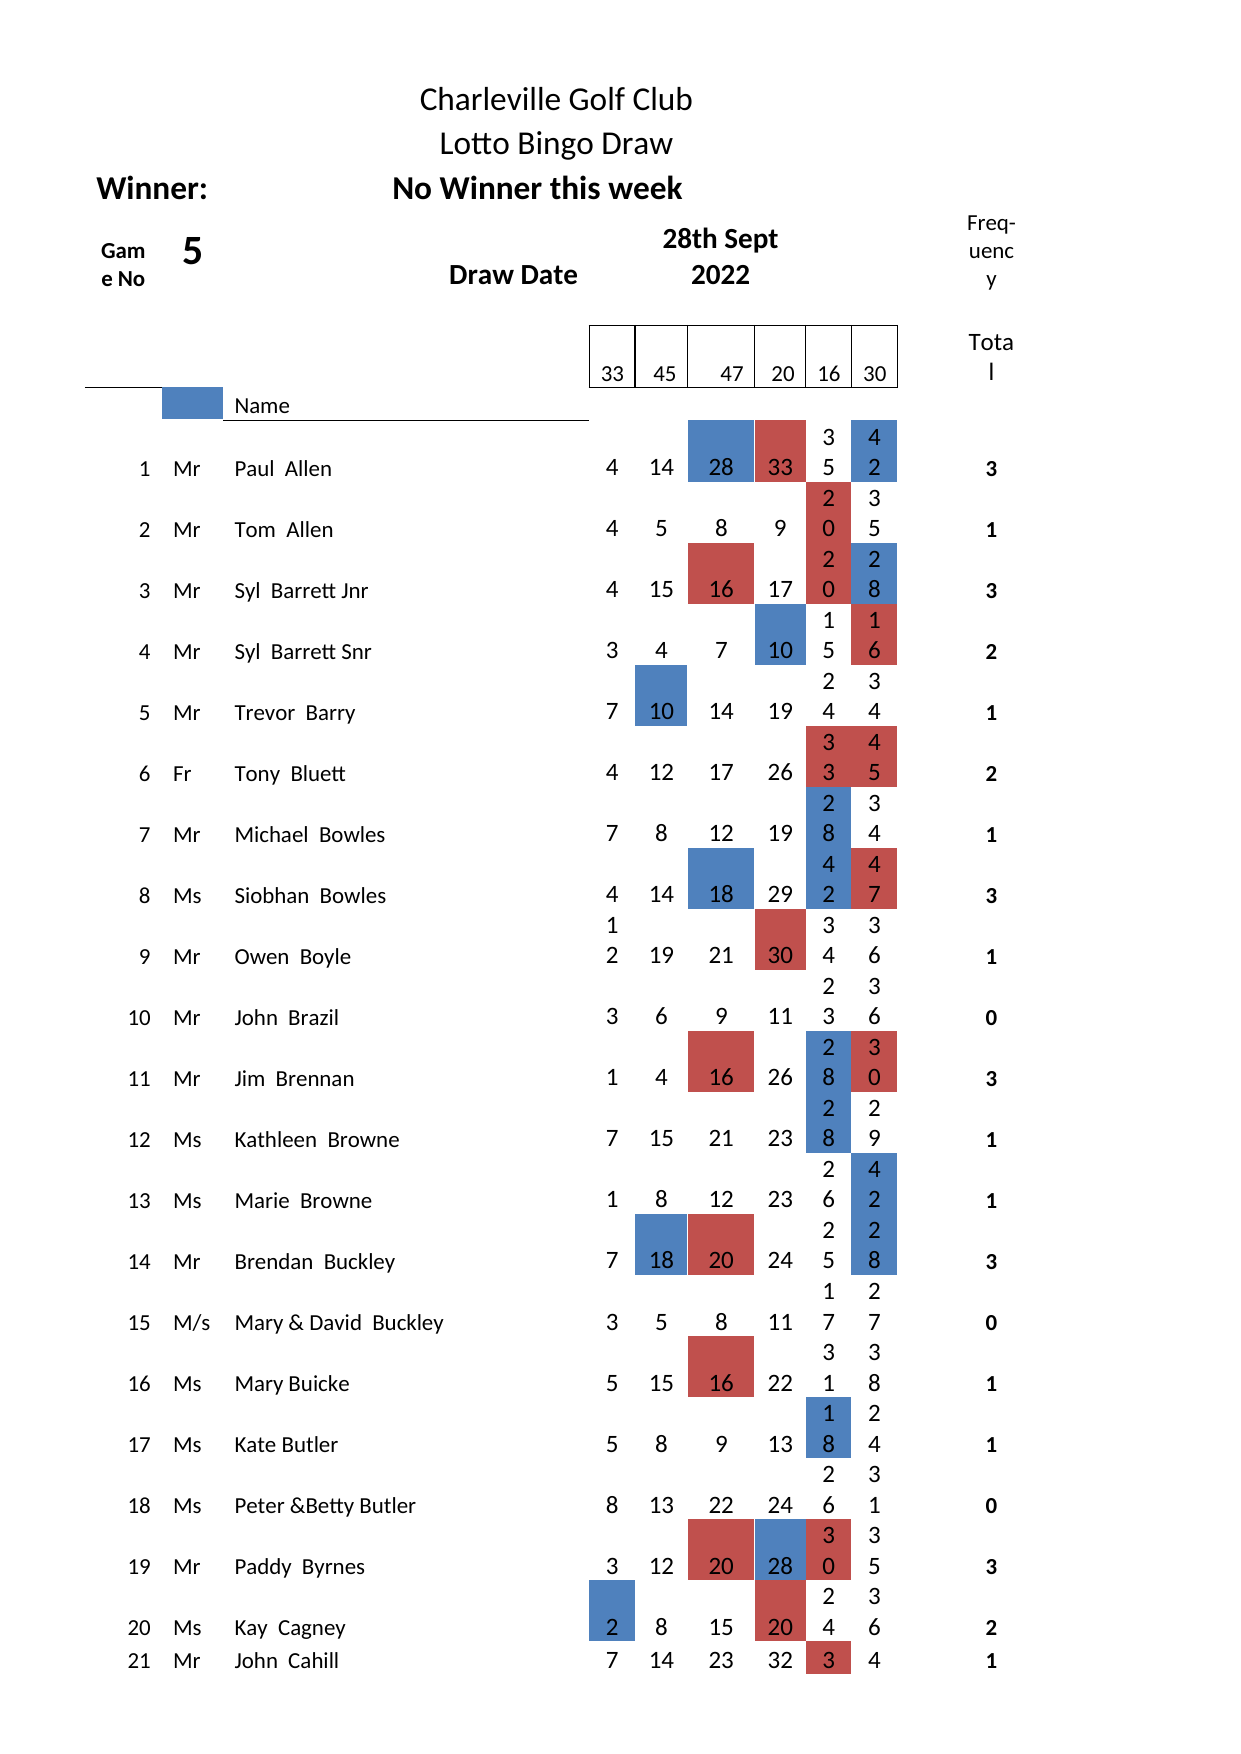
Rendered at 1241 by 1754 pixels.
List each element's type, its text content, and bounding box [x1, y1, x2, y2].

table_cell 20 [755, 1580, 806, 1641]
table_cell 2 [589, 1580, 635, 1641]
table_cell 2 [954, 604, 1028, 665]
table_cell 24 [755, 1214, 806, 1275]
table_cell 5 [589, 1397, 635, 1458]
table_cell [954, 163, 1028, 208]
table_cell 12 [85, 1092, 162, 1153]
table_header Charleville Golf Club [85, 75, 1028, 119]
table_cell Ms [162, 1336, 223, 1397]
table_cell 26 [755, 726, 806, 787]
table_cell 42 [851, 420, 897, 482]
table_cell Draw Date [223, 208, 589, 292]
table_cell Paddy Byrnes [223, 1519, 589, 1580]
table_cell Marie Browne [223, 1153, 589, 1214]
table_cell 7 [688, 604, 754, 665]
table_cell [897, 848, 954, 909]
table_cell [85, 388, 162, 419]
table_cell 22 [755, 1336, 806, 1397]
table_cell 36 [851, 909, 897, 970]
table_cell [897, 726, 954, 787]
table_cell [851, 388, 897, 419]
table_cell [897, 420, 954, 482]
table_cell 17 [688, 726, 754, 787]
table_cell 11 [755, 1275, 806, 1336]
table_cell 4 [589, 726, 635, 787]
table_cell 5 [589, 1336, 635, 1397]
table_cell 5 [635, 482, 687, 543]
table_cell [851, 292, 897, 325]
table_cell 19 [85, 1519, 162, 1580]
table_cell 8 [589, 1458, 635, 1519]
table_cell 30 [851, 1031, 897, 1092]
table_cell 16 [688, 543, 754, 604]
table_cell Fr [162, 726, 223, 787]
table_cell 26 [806, 1153, 851, 1214]
table_cell Michael Bowles [223, 787, 589, 848]
table_cell 4 [589, 420, 635, 482]
table_cell 42 [851, 1153, 897, 1214]
table_cell 8 [635, 787, 687, 848]
table_cell Syl Barrett Snr [223, 604, 589, 665]
table_cell 10 [85, 970, 162, 1031]
table_cell 11 [755, 970, 806, 1031]
table_cell 16 [85, 1336, 162, 1397]
table_cell 21 [85, 1641, 162, 1674]
table_cell 8 [85, 848, 162, 909]
table_cell 45 [636, 326, 687, 387]
table_cell 20 [688, 1519, 754, 1580]
table_cell 17 [806, 1275, 851, 1336]
table_cell 24 [806, 665, 851, 726]
table_cell 47 [851, 848, 897, 909]
table_cell 1 [589, 1153, 635, 1214]
table_cell 6 [85, 726, 162, 787]
table_cell Paul Allen [223, 421, 589, 482]
table_cell [589, 388, 635, 419]
table_cell [897, 1519, 954, 1580]
table_cell 21 [688, 1092, 754, 1153]
table_cell Name [223, 387, 589, 419]
table_cell 3 [954, 1031, 1028, 1092]
table_cell 7 [589, 1214, 635, 1275]
table_cell [806, 208, 851, 292]
table_cell Ms [162, 1092, 223, 1153]
table_cell 12 [589, 909, 635, 970]
table_cell 4 [589, 543, 635, 604]
table_cell 30 [806, 1519, 851, 1580]
table_cell Kathleen Browne [223, 1092, 589, 1153]
table_cell 4 [589, 848, 635, 909]
table_cell Mr [162, 604, 223, 665]
table_cell Game No [85, 208, 162, 292]
table_cell [688, 388, 754, 419]
table_cell 8 [688, 482, 754, 543]
table_cell 24 [755, 1458, 806, 1519]
table_cell 33 [590, 326, 634, 387]
table_cell 33 [755, 420, 806, 482]
table_cell [897, 604, 954, 665]
table_cell 3 [589, 1275, 635, 1336]
table_cell 20 [688, 1214, 754, 1275]
table_cell 29 [755, 848, 806, 909]
table_cell 33 [806, 726, 851, 787]
table_cell 1 [954, 1397, 1028, 1458]
table_cell M/s [162, 1275, 223, 1336]
table_cell [897, 1397, 954, 1458]
table_cell Mr [162, 909, 223, 970]
table_cell 28th Sept 2022 [635, 208, 806, 292]
table_cell Mr [162, 1519, 223, 1580]
table_cell 27 [851, 1275, 897, 1336]
table_cell 17 [755, 543, 806, 604]
table_cell 0 [954, 970, 1028, 1031]
table_cell 31 [851, 1458, 897, 1519]
table_cell John Brazil [223, 970, 589, 1031]
table_cell [897, 387, 954, 419]
table_cell Ms [162, 1580, 223, 1641]
table_cell 3 [589, 970, 635, 1031]
table_cell Ms [162, 1458, 223, 1519]
table_cell 23 [755, 1092, 806, 1153]
table_cell Trevor Barry [223, 665, 589, 726]
table_cell 22 [688, 1458, 754, 1519]
table_cell 18 [806, 1397, 851, 1458]
table_cell 34 [851, 787, 897, 848]
table_cell [954, 387, 1028, 419]
table_cell [589, 292, 635, 325]
table_cell [954, 292, 1028, 325]
table_cell 8 [635, 1397, 687, 1458]
table_cell [897, 1580, 954, 1641]
table_cell 16 [806, 326, 851, 387]
table_cell Mr [162, 482, 223, 543]
table_cell [897, 1214, 954, 1275]
table_cell 1 [954, 1153, 1028, 1214]
table_cell 8 [635, 1153, 687, 1214]
table_cell [688, 292, 754, 325]
table_cell [898, 325, 954, 387]
table_cell 35 [806, 420, 851, 482]
table_cell [897, 1031, 954, 1092]
table_cell 18 [688, 848, 754, 909]
table_cell Ms [162, 848, 223, 909]
table_cell 31 [806, 1336, 851, 1397]
table_cell 24 [851, 1397, 897, 1458]
table_cell 47 [688, 326, 754, 387]
table_cell Ms [162, 1397, 223, 1458]
table_cell 7 [589, 665, 635, 726]
table_cell Siobhan Bowles [223, 848, 589, 909]
table_cell Mr [162, 665, 223, 726]
table_cell 24 [806, 1580, 851, 1641]
table_cell 14 [688, 665, 754, 726]
table_cell [897, 909, 954, 970]
table_cell 19 [755, 665, 806, 726]
table_cell 3 [954, 543, 1028, 604]
table_cell 28 [851, 1214, 897, 1275]
table_cell 8 [635, 1580, 687, 1641]
table_cell 14 [85, 1214, 162, 1275]
table_cell [851, 208, 897, 292]
table_cell 30 [755, 909, 806, 970]
table_cell 15 [635, 1336, 687, 1397]
table_cell 3 [589, 1519, 635, 1580]
table_cell Lotto Bingo Draw [85, 119, 1028, 162]
table_cell 2 [954, 1580, 1028, 1641]
table_cell Kate Butler [223, 1397, 589, 1458]
table_cell 9 [688, 1397, 754, 1458]
table_cell 5 [85, 665, 162, 726]
table_cell [897, 292, 954, 325]
table_cell 1 [85, 420, 162, 482]
table_cell 1 [954, 1092, 1028, 1153]
table_cell 29 [851, 1092, 897, 1153]
table_cell Tony Bluett [223, 726, 589, 787]
table_cell 7 [589, 787, 635, 848]
table_cell 1 [954, 1336, 1028, 1397]
table_cell [897, 208, 954, 292]
table_cell 4 [635, 1031, 687, 1092]
table_cell 15 [635, 543, 687, 604]
table_cell 12 [688, 787, 754, 848]
table_cell 1 [954, 787, 1028, 848]
table_cell 1 [954, 482, 1028, 543]
table_cell 16 [688, 1336, 754, 1397]
table_cell 28 [755, 1519, 806, 1580]
table_cell John Cahill [223, 1641, 589, 1674]
table_cell 16 [851, 604, 897, 665]
table_cell [223, 292, 589, 325]
table_cell 36 [851, 1580, 897, 1641]
table_cell [223, 325, 589, 387]
table_cell Mr [162, 420, 223, 482]
table_cell 35 [851, 1519, 897, 1580]
table_cell 20 [755, 326, 805, 387]
table_cell [589, 208, 635, 292]
table_cell No Winner this week [223, 163, 851, 208]
table_cell 23 [755, 1153, 806, 1214]
table_cell 28 [806, 787, 851, 848]
table_cell 1 [954, 909, 1028, 970]
table_cell [85, 325, 162, 387]
table_cell 15 [85, 1275, 162, 1336]
table_cell 21 [688, 909, 754, 970]
table_cell 9 [85, 909, 162, 970]
table_cell 23 [806, 970, 851, 1031]
table_cell Jim Brennan [223, 1031, 589, 1092]
table_cell [897, 1336, 954, 1397]
table_cell 3 [954, 1214, 1028, 1275]
table_cell Syl Barrett Jnr [223, 543, 589, 604]
table_cell Mr [162, 1641, 223, 1674]
table_cell 15 [806, 604, 851, 665]
table_cell 3 [954, 1519, 1028, 1580]
table_cell Winner: [85, 163, 223, 208]
table_cell 16 [688, 1031, 754, 1092]
table_cell 5 [162, 208, 223, 292]
table_cell [755, 388, 806, 419]
table_cell 28 [806, 1092, 851, 1153]
table_cell [897, 1458, 954, 1519]
table_cell [897, 665, 954, 726]
table_cell 2 [85, 482, 162, 543]
table_cell 38 [851, 1336, 897, 1397]
table_cell 12 [635, 726, 687, 787]
table_cell [897, 1275, 954, 1336]
table_cell [162, 325, 223, 387]
table_cell 4 [85, 604, 162, 665]
table_cell 3 [85, 543, 162, 604]
table_cell [806, 292, 851, 325]
table_cell [897, 787, 954, 848]
table_cell 14 [635, 1641, 687, 1674]
table_cell 1 [954, 1641, 1028, 1674]
table_cell Peter &Betty Butler [223, 1458, 589, 1519]
table_cell 7 [589, 1641, 635, 1674]
table_cell 18 [635, 1214, 687, 1275]
table_cell 28 [851, 543, 897, 604]
table_cell 12 [688, 1153, 754, 1214]
table_cell [897, 163, 954, 208]
table_cell 20 [85, 1580, 162, 1641]
table_cell Mr [162, 1214, 223, 1275]
table_cell 14 [635, 848, 687, 909]
table_cell 12 [635, 1519, 687, 1580]
table_cell 1 [954, 665, 1028, 726]
table_cell 36 [851, 970, 897, 1031]
table_cell 0 [954, 1275, 1028, 1336]
table_cell 13 [755, 1397, 806, 1458]
table_cell [851, 163, 897, 208]
table_cell Freq-uency [954, 208, 1028, 292]
table_cell 1 [589, 1031, 635, 1092]
table_cell 26 [806, 1458, 851, 1519]
table_cell 26 [755, 1031, 806, 1092]
table_cell Brendan Buckley [223, 1214, 589, 1275]
table_cell 0 [954, 1458, 1028, 1519]
table_cell 28 [806, 1031, 851, 1092]
table_cell 13 [635, 1458, 687, 1519]
table_cell 9 [688, 970, 754, 1031]
table_cell 5 [635, 1275, 687, 1336]
table_cell 10 [755, 604, 806, 665]
table_cell 19 [635, 909, 687, 970]
table_cell [635, 292, 687, 325]
table_cell [635, 388, 687, 419]
table_cell 28 [688, 420, 754, 482]
table_cell [85, 292, 162, 325]
table_cell 7 [85, 787, 162, 848]
table_cell 2 [954, 726, 1028, 787]
table_cell Mary Buicke [223, 1336, 589, 1397]
table_cell 4 [589, 482, 635, 543]
table_cell 14 [635, 420, 687, 482]
table_cell 6 [635, 970, 687, 1031]
table_cell Mr [162, 543, 223, 604]
table_cell 4 [635, 604, 687, 665]
table_cell 35 [851, 482, 897, 543]
table_cell [897, 1092, 954, 1153]
table_cell [897, 970, 954, 1031]
table_cell [897, 1641, 954, 1674]
table_cell 3 [954, 420, 1028, 482]
table_cell 32 [755, 1641, 806, 1674]
table_cell [162, 387, 223, 419]
table_cell 25 [806, 1214, 851, 1275]
table_cell Mary & David Buckley [223, 1275, 589, 1336]
table_cell 42 [806, 848, 851, 909]
table_cell Owen Boyle [223, 909, 589, 970]
table_cell [806, 388, 851, 419]
table_cell [897, 1153, 954, 1214]
table_cell Mr [162, 787, 223, 848]
table_cell 23 [688, 1641, 754, 1674]
table_cell 20 [806, 482, 851, 543]
table_cell 20 [806, 543, 851, 604]
table_cell 45 [851, 726, 897, 787]
table_cell 34 [851, 665, 897, 726]
table_cell [897, 482, 954, 543]
table_cell 10 [635, 665, 687, 726]
table_cell Ms [162, 1153, 223, 1214]
table_cell 4 [851, 1641, 897, 1674]
table_cell 3 [806, 1641, 851, 1674]
table_cell 3 [589, 604, 635, 665]
table_cell Mr [162, 970, 223, 1031]
table_cell 11 [85, 1031, 162, 1092]
table_cell [755, 292, 806, 325]
table_cell Kay Cagney [223, 1580, 589, 1641]
table_cell 34 [806, 909, 851, 970]
table_cell 8 [688, 1275, 754, 1336]
table_cell Tom Allen [223, 482, 589, 543]
table_cell 18 [85, 1458, 162, 1519]
table_cell [162, 292, 223, 325]
table_cell 3 [954, 848, 1028, 909]
table_cell Total [954, 325, 1028, 387]
table_cell 15 [635, 1092, 687, 1153]
table_cell 19 [755, 787, 806, 848]
table_cell 15 [688, 1580, 754, 1641]
table_cell 9 [755, 482, 806, 543]
table_cell 30 [852, 326, 897, 387]
table_cell 17 [85, 1397, 162, 1458]
table_cell [897, 543, 954, 604]
table_cell 13 [85, 1153, 162, 1214]
table_cell 7 [589, 1092, 635, 1153]
table_cell Mr [162, 1031, 223, 1092]
